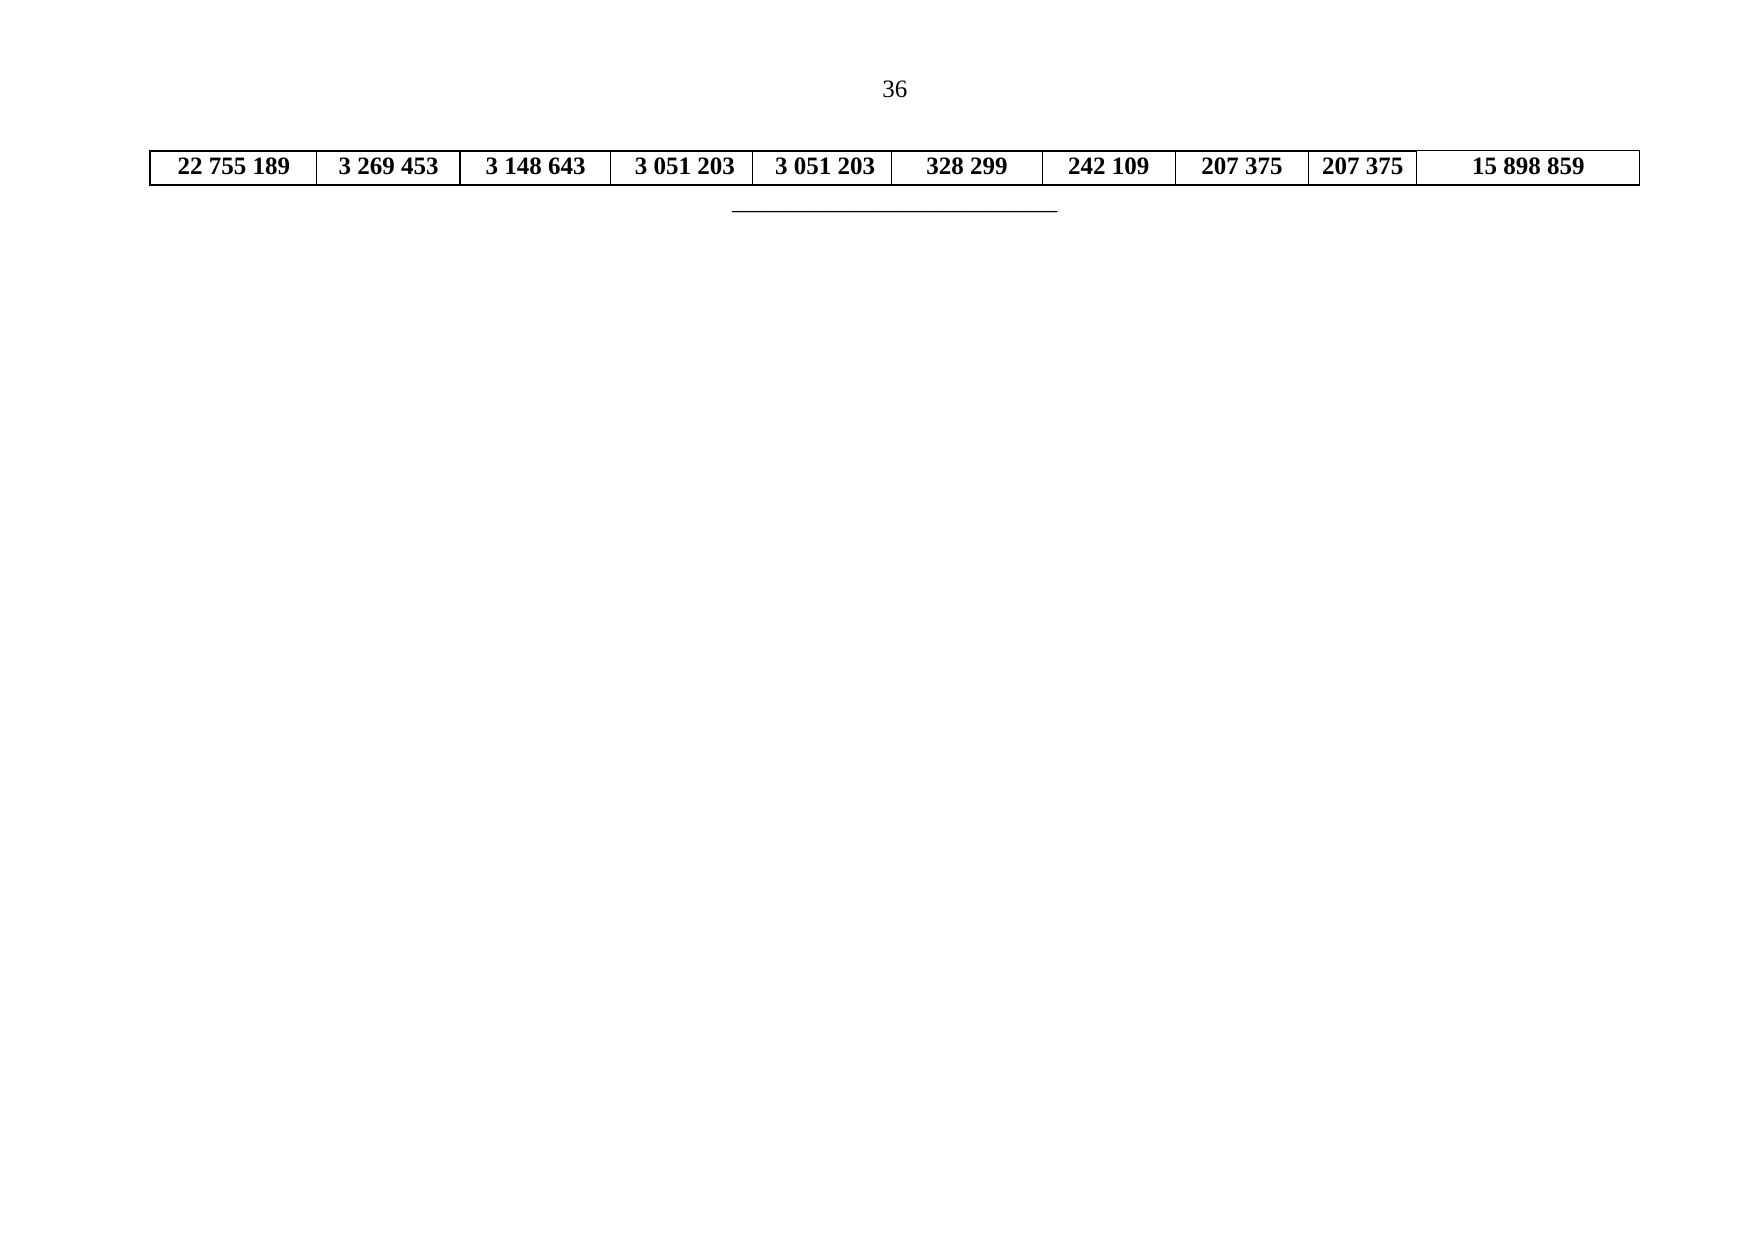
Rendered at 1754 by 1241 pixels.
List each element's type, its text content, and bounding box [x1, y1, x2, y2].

table_cell 3 051 203 [611, 152, 752, 184]
table_cell 207 375 [1176, 152, 1308, 184]
table_cell 3 269 453 [317, 152, 459, 184]
table_cell 328 299 [892, 152, 1042, 184]
table_cell 15 898 859 [1417, 151, 1639, 184]
table_cell 22 755 189 [151, 152, 316, 184]
table_cell 3 148 643 [461, 152, 610, 184]
table_cell 242 109 [1043, 152, 1175, 184]
text __________________________ [150, 186, 1639, 215]
table_cell 207 375 [1309, 152, 1416, 184]
table_cell 3 051 203 [753, 152, 891, 184]
